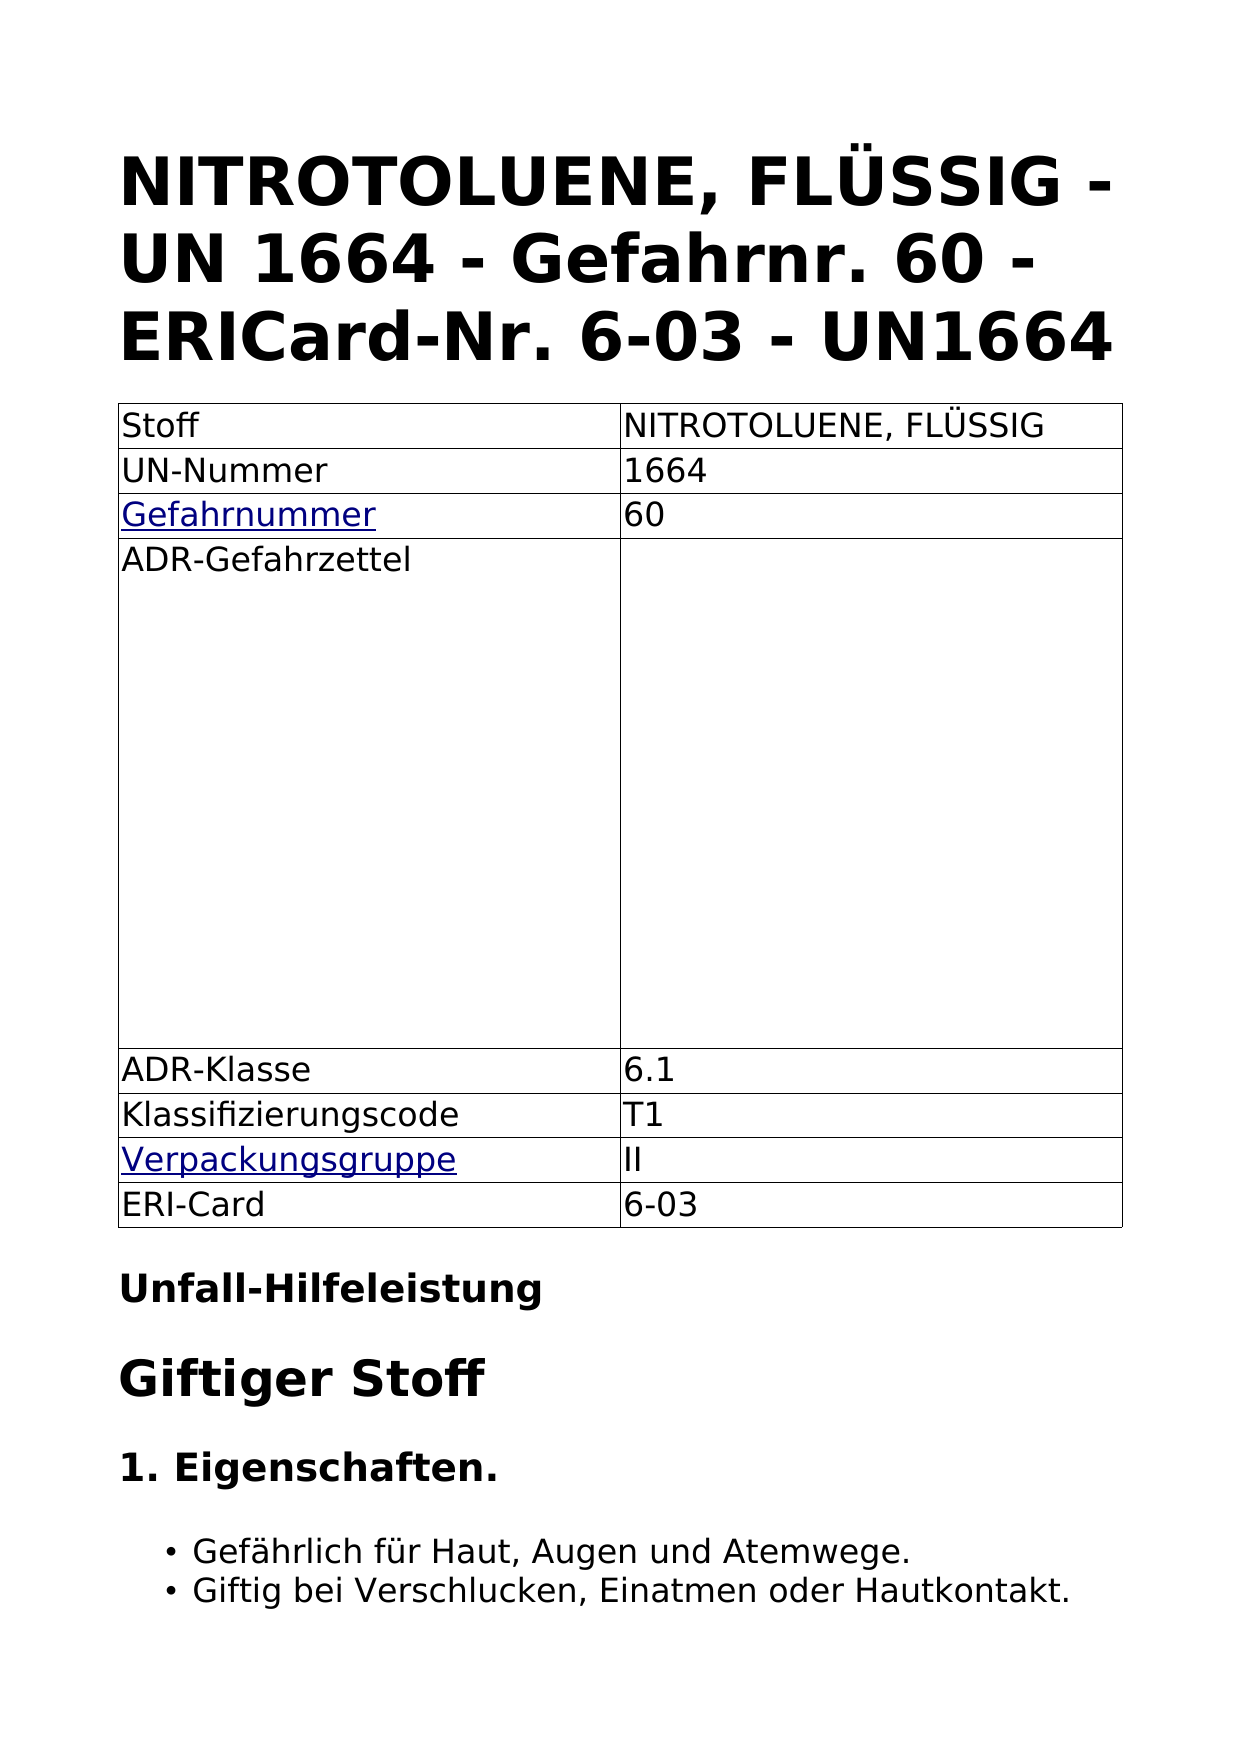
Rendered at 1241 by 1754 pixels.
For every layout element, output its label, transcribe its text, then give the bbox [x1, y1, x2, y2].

table_cell UN-Nummer [119, 449, 620, 493]
table_cell 1664 [621, 449, 1122, 493]
table_cell 60 [621, 494, 1122, 538]
table_cell Verpackungsgruppe [119, 1138, 620, 1182]
table_header Stoff [119, 404, 620, 448]
subtitle Giftiger Stoff [118, 1349, 1122, 1408]
table_cell 6-03 [621, 1183, 1122, 1227]
table_cell Gefahrnummer [119, 494, 620, 538]
list Gefährlich für Haut, Augen und Atemwege. [177, 1532, 1122, 1571]
table_cell ADR-Gefahrzettel [119, 539, 620, 1048]
table_header NITROTOLUENE, FLÜSSIG [621, 404, 1122, 448]
list Giftig bei Verschlucken, Einatmen oder Hautkontakt. [177, 1571, 1122, 1610]
table_cell Klassifizierungscode [119, 1094, 620, 1137]
table_cell [621, 539, 1122, 1048]
table_cell 6.1 [621, 1049, 1122, 1092]
table_cell ERI-Card [119, 1183, 620, 1227]
table_cell II [621, 1138, 1122, 1182]
subtitle 1. Eigenschaften. [118, 1445, 1122, 1490]
table_cell T1 [621, 1094, 1122, 1137]
table_cell ADR-Klasse [119, 1049, 620, 1092]
subtitle NITROTOLUENE, FLÜSSIG - UN 1664 - Gefahrnr. 60 - ERICard-Nr. 6-03 - UN1664 [118, 143, 1122, 376]
subtitle Unfall-Hilfeleistung [118, 1267, 1122, 1312]
